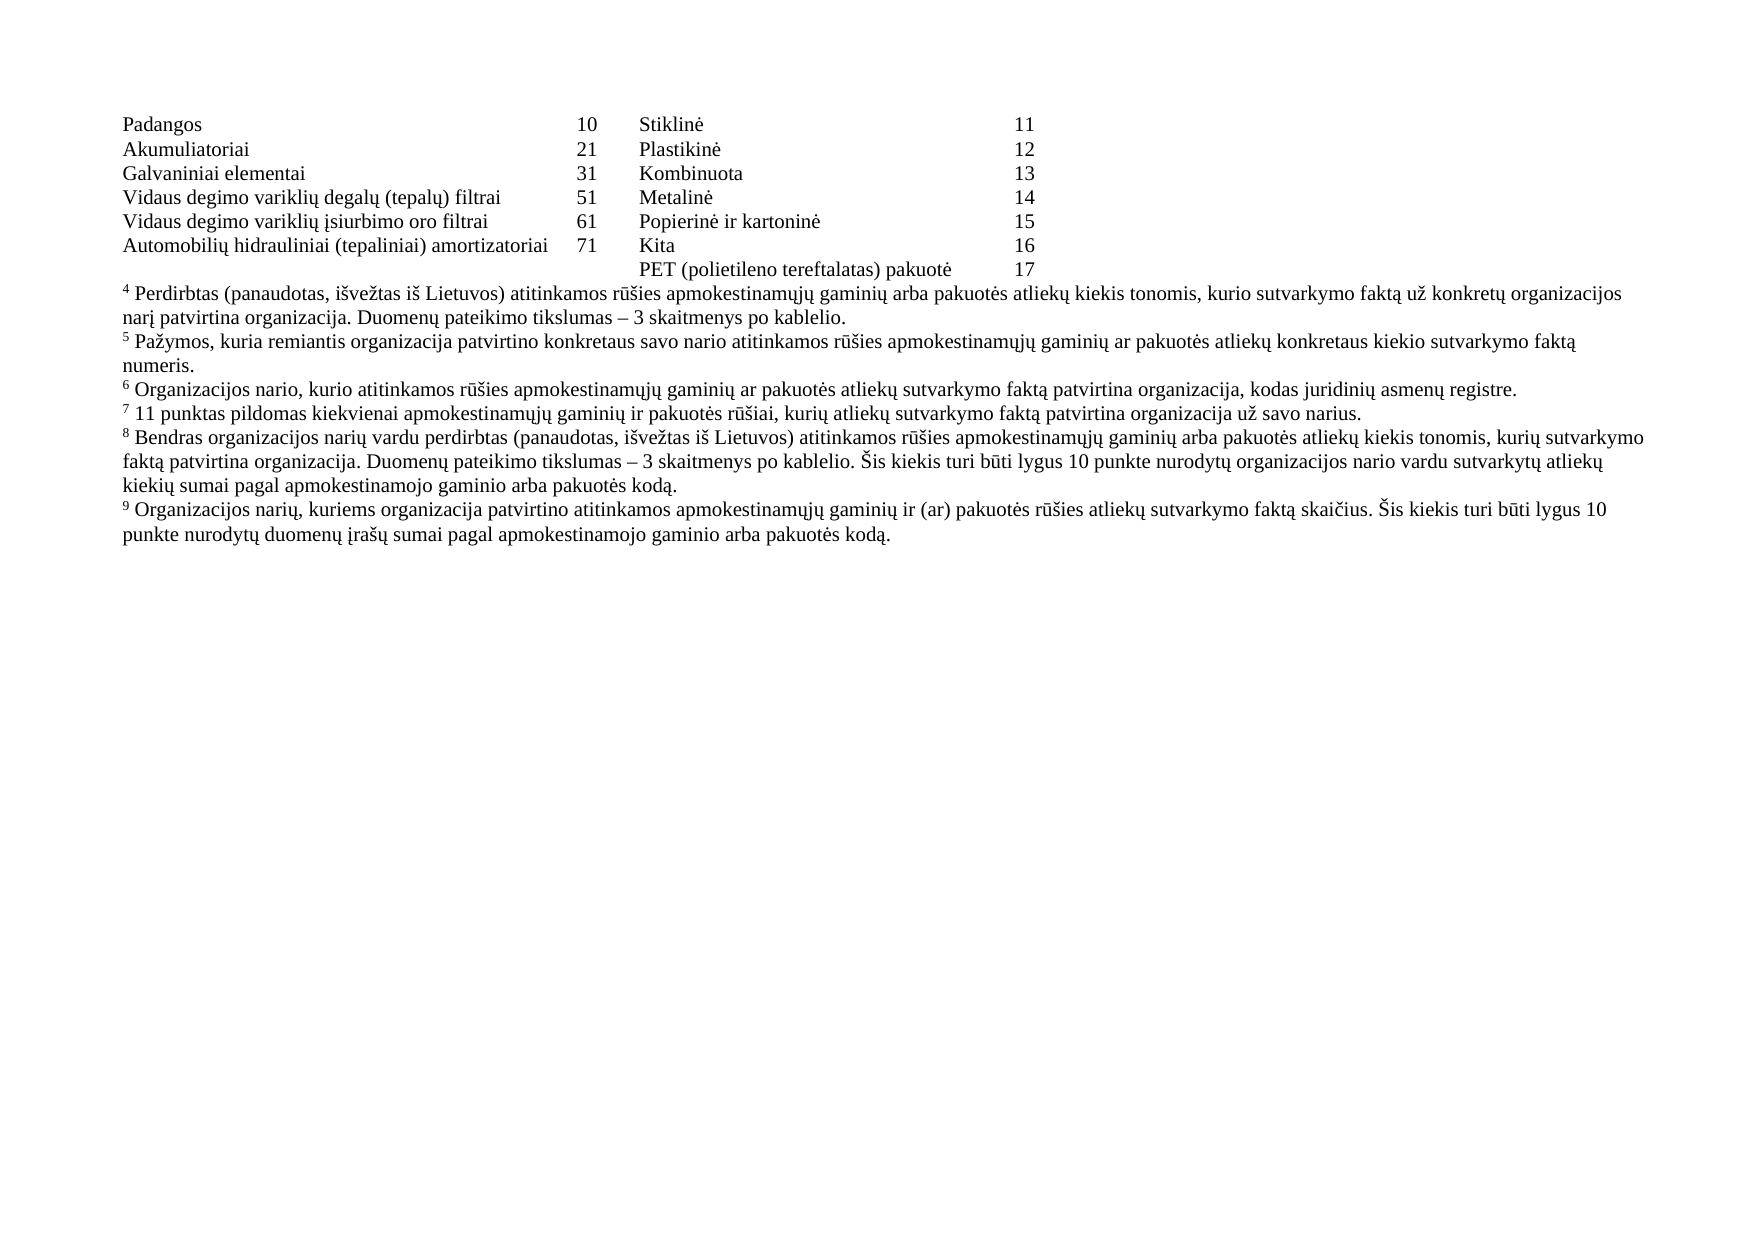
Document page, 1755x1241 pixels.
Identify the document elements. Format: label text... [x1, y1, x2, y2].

table_cell Vidaus degimo variklių įsiurbimo oro filtrai [118, 209, 572, 233]
table_cell Automobilių hidrauliniai (tepaliniai) amortizatoriai [118, 233, 572, 257]
table_cell 71 [572, 233, 635, 257]
table_cell 21 [572, 136, 635, 161]
table_cell Padangos [118, 113, 572, 136]
table_cell [118, 257, 572, 281]
table_cell 61 [572, 209, 635, 233]
table_cell 7 11 punktas pildomas kiekvienai apmokestinamųjų gaminių ir pakuotės rūšiai, kurių atliekų sutvarkymo faktą patvirtina organizacija už savo narius. [118, 401, 1654, 425]
table_cell 5 Pažymos, kuria remiantis organizacija patvirtino konkretaus savo nario atitinkamos rūšies apmokestinamųjų gaminių ar pakuotės atliekų konkretaus kiekio sutvarkymo faktą numeris. [118, 329, 1654, 377]
table_cell 10 [572, 113, 635, 136]
table_cell 12 [1010, 136, 1654, 161]
table_cell [572, 257, 635, 281]
table_cell 6 Organizacijos nario, kurio atitinkamos rūšies apmokestinamųjų gaminių ar pakuotės atliekų sutvarkymo faktą patvirtina organizacija, kodas juridinių asmenų registre. [118, 377, 1654, 401]
table_cell Vidaus degimo variklių degalų (tepalų) filtrai [118, 185, 572, 209]
table_cell 17 [1010, 257, 1654, 281]
table_cell 8 Bendras organizacijos narių vardu perdirbtas (panaudotas, išvežtas iš Lietuvos) atitinkamos rūšies apmokestinamųjų gaminių arba pakuotės atliekų kiekis tonomis, kurių sutvarkymo faktą patvirtina organizacija. Duomenų pateikimo tikslumas – 3 skaitmenys po kablelio. Šis kiekis turi būti lygus 10 punkte nurodytų organizacijos nario vardu sutvarkytų atliekų kiekių sumai pagal apmokestinamojo gaminio arba pakuotės kodą. [118, 425, 1654, 497]
table_cell Kita [635, 233, 1010, 257]
table_cell Akumuliatoriai [118, 136, 572, 161]
table_cell 9 Organizacijos narių, kuriems organizacija patvirtino atitinkamos apmokestinamųjų gaminių ir (ar) pakuotės rūšies atliekų sutvarkymo faktą skaičius. Šis kiekis turi būti lygus 10 punkte nurodytų duomenų įrašų sumai pagal apmokestinamojo gaminio arba pakuotės kodą. [118, 498, 1654, 546]
table_cell Plastikinė [635, 136, 1010, 161]
table_cell 31 [572, 161, 635, 184]
table_cell Popierinė ir kartoninė [635, 209, 1010, 233]
table_cell 13 [1010, 161, 1654, 184]
table_cell Stiklinė [635, 113, 1010, 136]
table_cell 4 Perdirbtas (panaudotas, išvežtas iš Lietuvos) atitinkamos rūšies apmokestinamųjų gaminių arba pakuotės atliekų kiekis tonomis, kurio sutvarkymo faktą už konkretų organizacijos narį patvirtina organizacija. Duomenų pateikimo tikslumas – 3 skaitmenys po kablelio. [118, 281, 1654, 329]
table_cell 51 [572, 185, 635, 209]
table_cell Galvaniniai elementai [118, 161, 572, 184]
table_cell Metalinė [635, 185, 1010, 209]
table_cell 11 [1010, 113, 1654, 136]
table_cell 15 [1010, 209, 1654, 233]
table_cell 16 [1010, 233, 1654, 257]
table_cell 14 [1010, 185, 1654, 209]
table_cell PET (polietileno tereftalatas) pakuotė [635, 257, 1010, 281]
table_cell Kombinuota [635, 161, 1010, 184]
